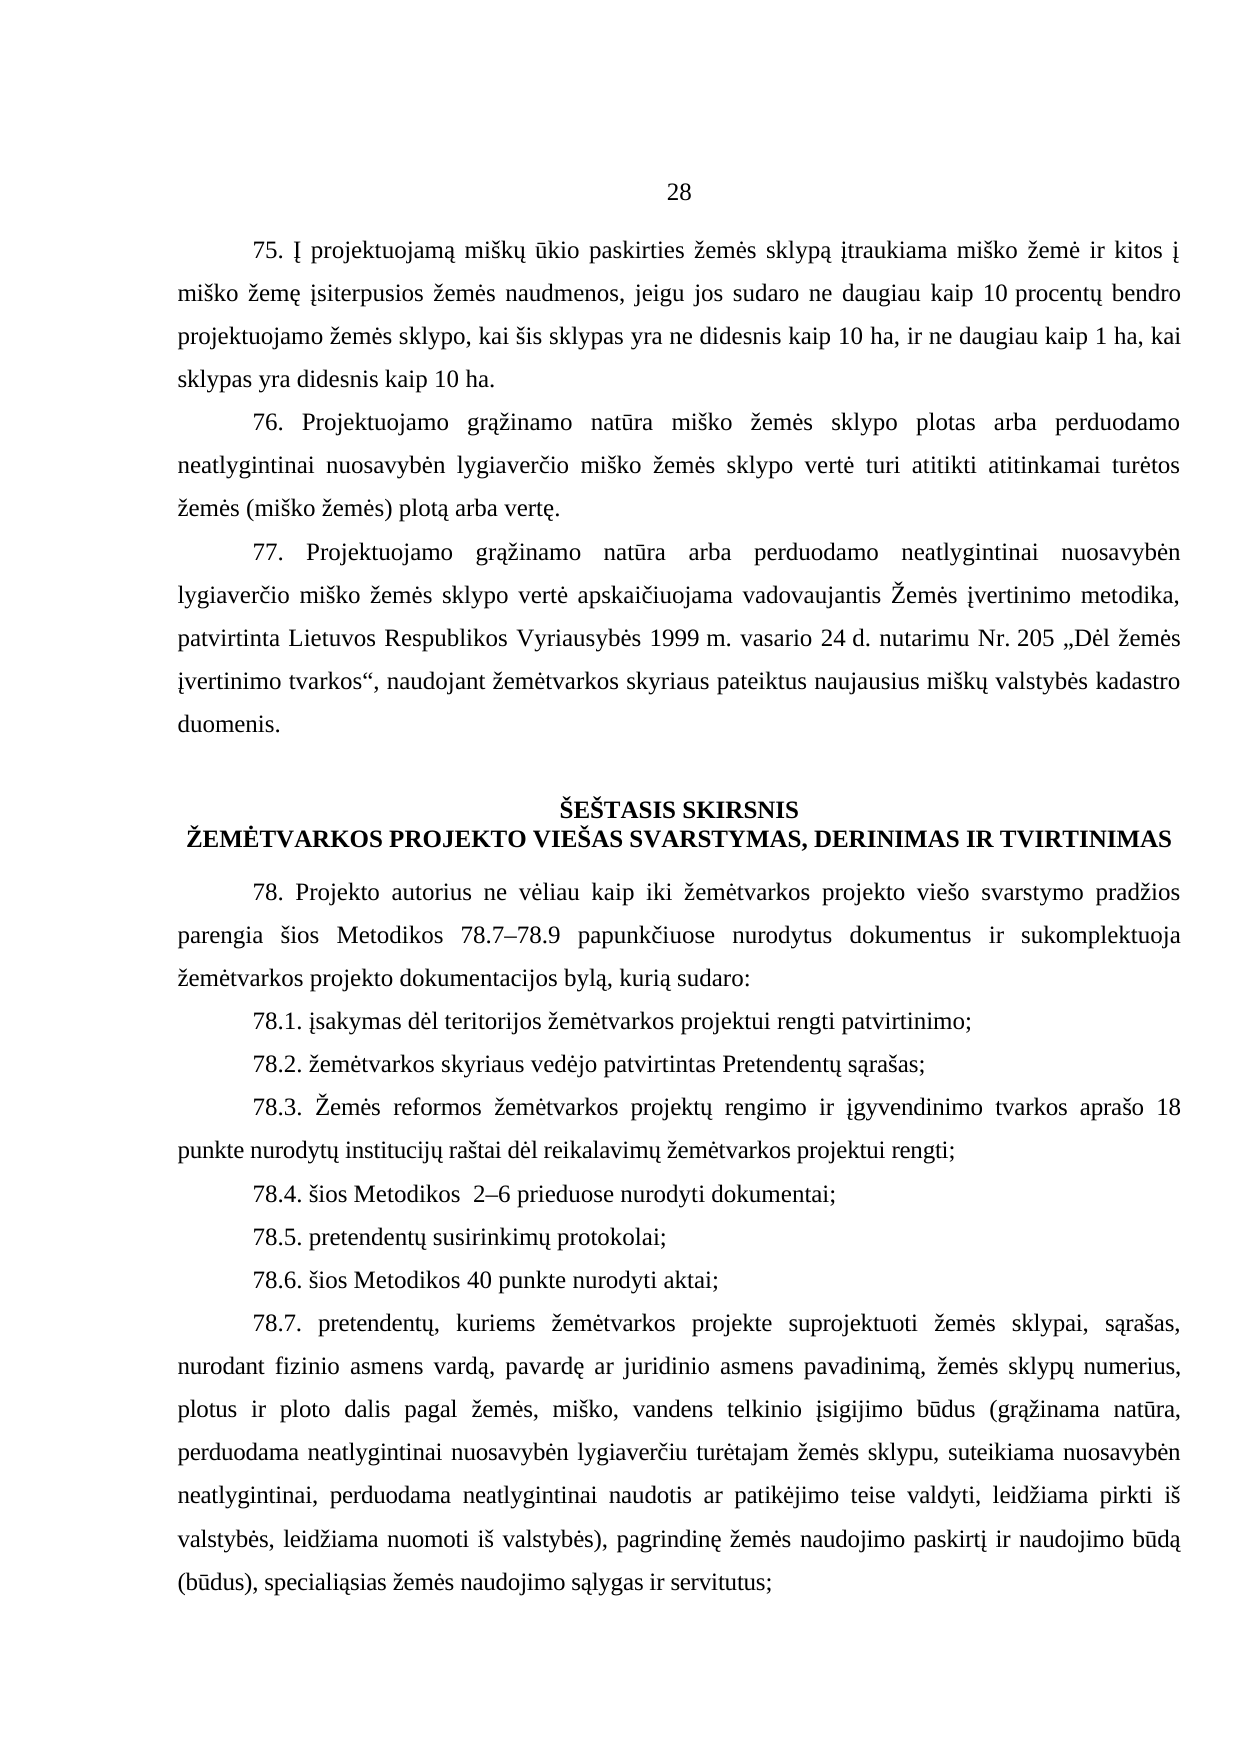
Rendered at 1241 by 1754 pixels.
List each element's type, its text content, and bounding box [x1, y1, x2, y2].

text 78.7. pretendentų, kuriems žemėtvarkos projekte suprojektuoti žemės sklypai, sąrašas, nurodant fizinio asmens vardą, pavardę ar juridinio asmens pavadinimą, žemės sklypų numerius, plotus ir ploto dalis pagal žemės, miško, vandens telkinio įsigijimo būdus (grąžinama natūra, perduodama neatlygintinai nuosavybėn lygiaverčiu turėtajam žemės sklypu, suteikiama nuosavybėn neatlygintinai, perduodama neatlygintinai naudotis ar patikėjimo teise valdyti, leidžiama pirkti iš valstybės, leidžiama nuomoti iš valstybės), pagrindinę žemės naudojimo paskirtį ir naudojimo būdą (būdus), specialiąsias žemės naudojimo sąlygas ir servitutus; [177, 1308, 1181, 1596]
text 78.3. Žemės reformos žemėtvarkos projektų rengimo ir įgyvendinimo tvarkos aprašo 18 punkte nurodytų institucijų raštai dėl reikalavimų žemėtvarkos projektui rengti; [177, 1092, 1181, 1164]
text 75. Į projektuojamą miškų ūkio paskirties žemės sklypą įtraukiama miško žemė ir kitos į miško žemę įsiterpusios žemės naudmenos, jeigu jos sudaro ne daugiau kaip 10 procentų bendro projektuojamo žemės sklypo, kai šis sklypas yra ne didesnis kaip 10 ha, ir ne daugiau kaip 1 ha, kai sklypas yra didesnis kaip 10 ha. [177, 235, 1181, 393]
text 77. Projektuojamo grąžinamo natūra arba perduodamo neatlygintinai nuosavybėn lygiaverčio miško žemės sklypo vertė apskaičiuojama vadovaujantis Žemės įvertinimo metodika, patvirtinta Lietuvos Respublikos Vyriausybės 1999 m. vasario 24 d. nutarimu Nr. 205 „Dėl žemės įvertinimo tvarkos“, naudojant žemėtvarkos skyriaus pateiktus naujausius miškų valstybės kadastro duomenis. [177, 537, 1181, 738]
text 78.6. šios Metodikos 40 punkte nurodyti aktai; [177, 1265, 1181, 1294]
text ŠEŠTASIS SKIRSNIS [177, 795, 1181, 824]
text 78. Projekto autorius ne vėliau kaip iki žemėtvarkos projekto viešo svarstymo pradžios parengia šios Metodikos 78.7–78.9 papunkčiuose nurodytus dokumentus ir sukomplektuoja žemėtvarkos projekto dokumentacijos bylą, kurią sudaro: [177, 877, 1181, 992]
text ŽEMĖTVARKOS PROJEKTO VIEŠAS SVARSTYMAS, DERINIMAS IR TVIRTINIMAS [177, 824, 1181, 853]
text 76. Projektuojamo grąžinamo natūra miško žemės sklypo plotas arba perduodamo neatlygintinai nuosavybėn lygiaverčio miško žemės sklypo vertė turi atitikti atitinkamai turėtos žemės (miško žemės) plotą arba vertę. [177, 407, 1181, 522]
text 78.1. įsakymas dėl teritorijos žemėtvarkos projektui rengti patvirtinimo; [177, 1006, 1181, 1035]
text 78.5. pretendentų susirinkimų protokolai; [177, 1222, 1181, 1251]
text 78.2. žemėtvarkos skyriaus vedėjo patvirtintas Pretendentų sąrašas; [177, 1049, 1181, 1078]
text 78.4. šios Metodikos 2–6 prieduose nurodyti dokumentai; [177, 1179, 1181, 1207]
